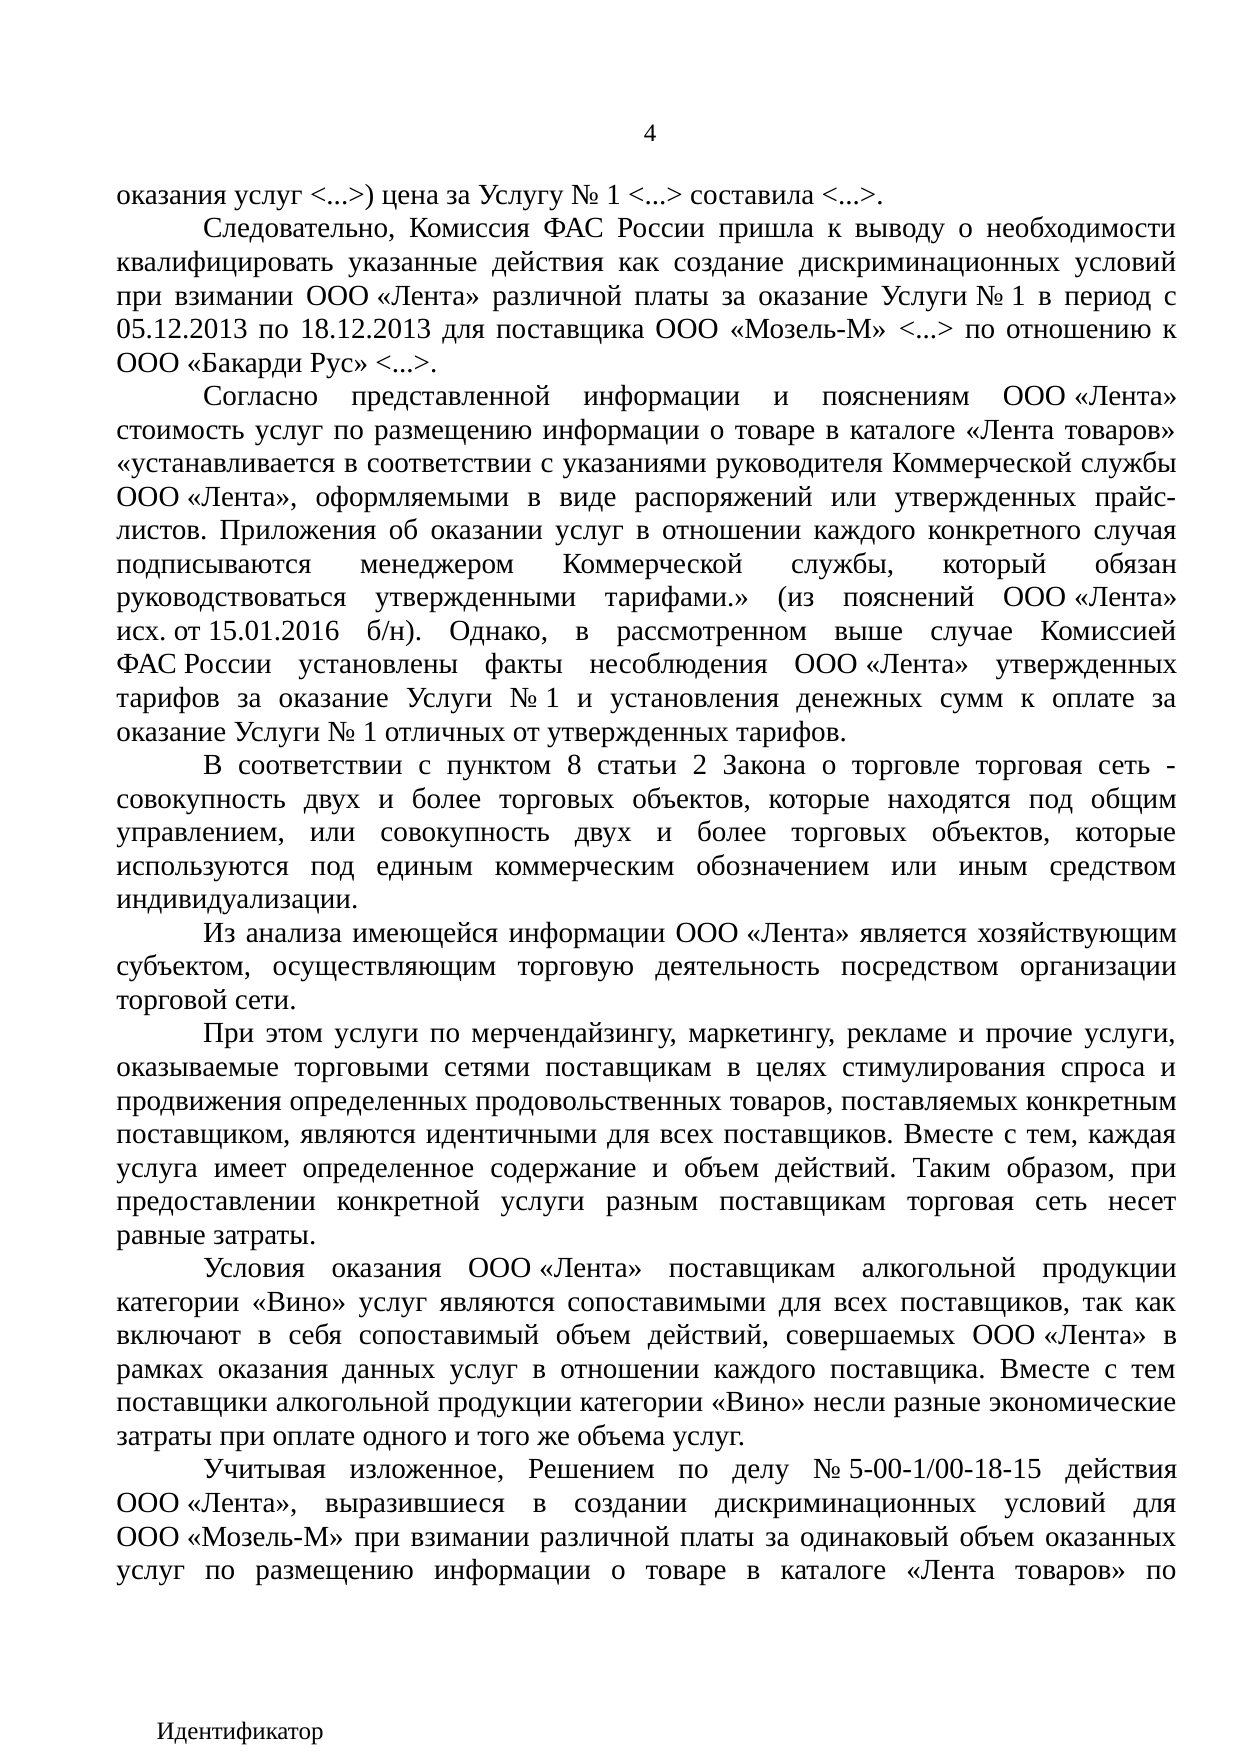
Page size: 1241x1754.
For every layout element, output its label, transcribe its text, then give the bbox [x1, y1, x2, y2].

text Из анализа имеющейся информации ООО «Лента» является хозяйствующим субъектом, осуществляющим торговую деятельность посредством организации торговой сети. [116, 915, 1177, 1016]
text Условия оказания ООО «Лента» поставщикам алкогольной продукции категории «Вино» услуг являются сопоставимыми для всех поставщиков, так как включают в себя сопоставимый объем действий, совершаемых ООО «Лента» в рамках оказания данных услуг в отношении каждого поставщика. Вместе с тем поставщики алкогольной продукции категории «Вино» несли разные экономические затраты при оплате одного и того же объема услуг. [116, 1250, 1177, 1452]
text оказания услуг <...>) цена за Услугу № 1 <...> составила <...>. [116, 177, 1177, 211]
text При этом услуги по мерчендайзингу, маркетингу, рекламе и прочие услуги, оказываемые торговыми сетями поставщикам в целях стимулирования спроса и продвижения определенных продовольственных товаров, поставляемых конкретным поставщиком, являются идентичными для всех поставщиков. Вместе с тем, каждая услуга имеет определенное содержание и объем действий. Таким образом, при предоставлении конкретной услуги разным поставщикам торговая сеть несет равные затраты. [116, 1016, 1177, 1250]
text Согласно представленной информации и пояснениям ООО «Лента» стоимость услуг по размещению информации о товаре в каталоге «Лента товаров» «устанавливается в соответствии с указаниями руководителя Коммерческой службы ООО «Лента», оформляемыми в виде распоряжений или утвержденных прайс-листов. Приложения об оказании услуг в отношении каждого конкретного случая подписываются менеджером Коммерческой службы, который обязан руководствоваться утвержденными тарифами.» (из пояснений ООО «Лента» исх. от 15.01.2016 б/н). Однако, в рассмотренном выше случае Комиссией ФАС России установлены факты несоблюдения ООО «Лента» утвержденных тарифов за оказание Услуги № 1 и установления денежных сумм к оплате за оказание Услуги № 1 отличных от утвержденных тарифов. [116, 378, 1177, 747]
text Следовательно, Комиссия ФАС России пришла к выводу о необходимости квалифицировать указанные действия как создание дискриминационных условий при взимании ООО «Лента» различной платы за оказание Услуги № 1 в период с 05.12.2013 по 18.12.2013 для поставщика ООО «Мозель-М» <...> по отношению к ООО «Бакарди Рус» <...>. [116, 211, 1177, 378]
text Учитывая изложенное, Решением по делу № 5-00-1/00-18-15 действия ООО «Лента», выразившиеся в создании дискриминационных условий для ООО «Мозель-М» при взимании различной платы за одинаковый объем оказанных услуг по размещению информации о товаре в каталоге «Лента товаров» по [116, 1452, 1177, 1586]
text В соответствии с пунктом 8 статьи 2 Закона о торговле торговая сеть - совокупность двух и более торговых объектов, которые находятся под общим управлением, или совокупность двух и более торговых объектов, которые используются под единым коммерческим обозначением или иным средством индивидуализации. [116, 747, 1177, 915]
